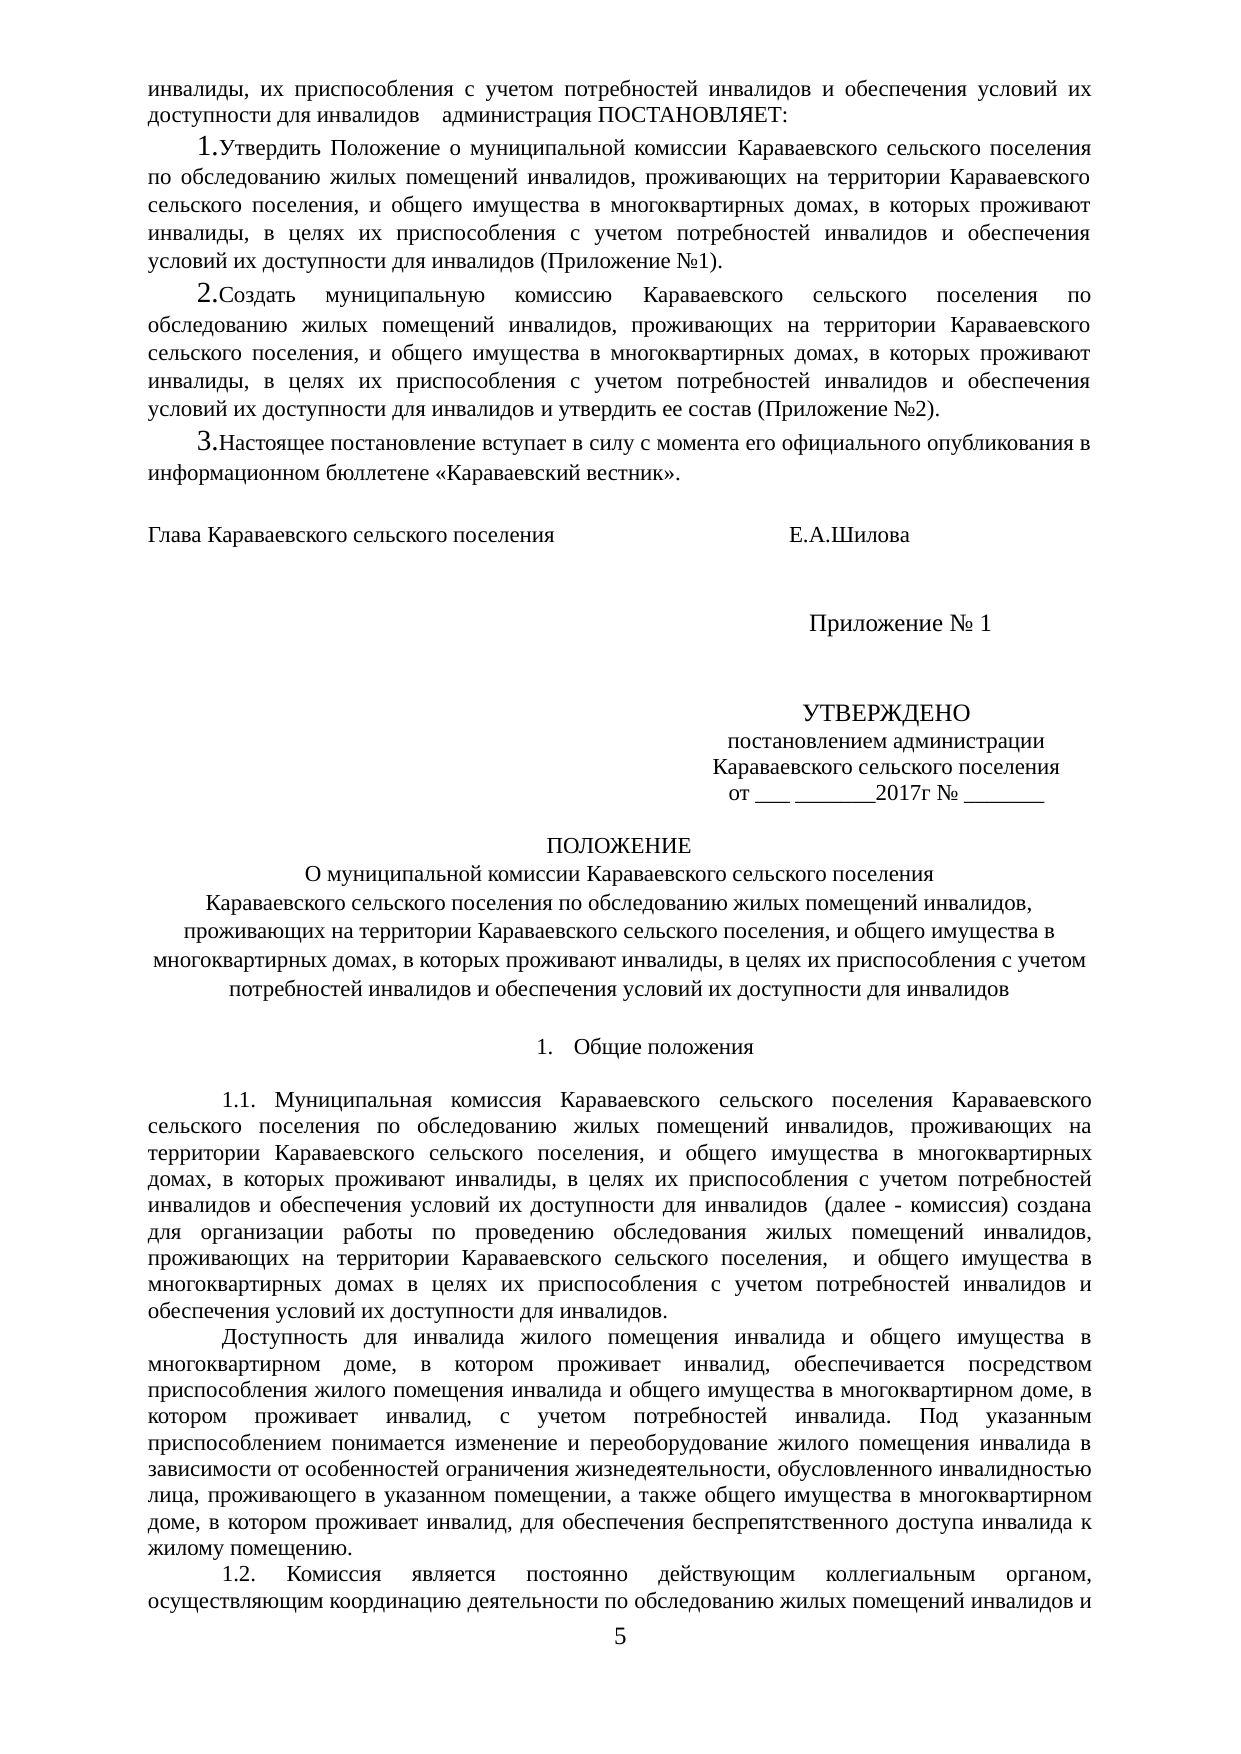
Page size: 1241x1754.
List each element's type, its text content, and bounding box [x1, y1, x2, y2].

list Общие положения [197, 1033, 1093, 1060]
text от ___ _______2017г № _______ [679, 779, 1093, 806]
text Глава Караваевского сельского поселения Е.А.Шилова [148, 521, 1092, 548]
list Создать муниципальную комиссию Караваевского сельского поселения по обследованию жилых помещений инвалидов, проживающих на территории Караваевского сельского поселения, и общего имущества в многоквартирных домах, в которых проживают инвалиды, в целях их приспособления с учетом потребностей инвалидов и обеспечения условий их доступности для инвалидов и утвердить ее состав (Приложение №2). [148, 276, 1092, 422]
list Настоящее постановление вступает в силу с момента его официального опубликования в информационном бюллетене «Караваевский вестник». [148, 423, 1092, 485]
text 1.2. Комиссия является постоянно действующим коллегиальным органом, осуществляющим координацию деятельности по обследованию жилых помещений инвалидов и [148, 1560, 1093, 1613]
text УТВЕРЖДЕНО [679, 698, 1093, 727]
text 1.1. Муниципальная комиссия Караваевского сельского поселения Караваевского сельского поселения по обследованию жилых помещений инвалидов, проживающих на территории Караваевского сельского поселения, и общего имущества в многоквартирных домах, в которых проживают инвалиды, в целях их приспособления с учетом потребностей инвалидов и обеспечения условий их доступности для инвалидов (далее - комиссия) создана для организации работы по проведению обследования жилых помещений инвалидов, проживающих на территории Караваевского сельского поселения, и общего имущества в многоквартирных домах в целях их приспособления с учетом потребностей инвалидов и обеспечения условий их доступности для инвалидов. [148, 1086, 1093, 1323]
text Караваевского сельского поселения по обследованию жилых помещений инвалидов, проживающих на территории Караваевского сельского поселения, и общего имущества в многоквартирных домах, в которых проживают инвалиды, в целях их приспособления с учетом потребностей инвалидов и обеспечения условий их доступности для инвалидов [146, 888, 1092, 1002]
text О муниципальной комиссии Караваевского сельского поселения [146, 859, 1092, 886]
text постановлением администрации [679, 727, 1093, 753]
text Приложение № 1 [709, 608, 1092, 637]
text Караваевского сельского поселения [679, 753, 1093, 779]
text Доступность для инвалида жилого помещения инвалида и общего имущества в многоквартирном доме, в котором проживает инвалид, обеспечивается посредством приспособления жилого помещения инвалида и общего имущества в многоквартирном доме, в котором проживает инвалид, с учетом потребностей инвалида. Под указанным приспособлением понимается изменение и переоборудование жилого помещения инвалида в зависимости от особенностей ограничения жизнедеятельности, обусловленного инвалидностью лица, проживающего в указанном помещении, а также общего имущества в многоквартирном доме, в котором проживает инвалид, для обеспечения беспрепятственного доступа инвалида к жилому помещению. [148, 1323, 1093, 1560]
list Утвердить Положение о муниципальной комиссии Караваевского сельского поселения по обследованию жилых помещений инвалидов, проживающих на территории Караваевского сельского поселения, и общего имущества в многоквартирных домах, в которых проживают инвалиды, в целях их приспособления с учетом потребностей инвалидов и обеспечения условий их доступности для инвалидов (Приложение №1). [148, 128, 1092, 274]
text ПОЛОЖЕНИЕ [146, 832, 1092, 858]
text инвалиды, их приспособления с учетом потребностей инвалидов и обеспечения условий их доступности для инвалидов администрация ПОСТАНОВЛЯЕТ: [148, 75, 1093, 128]
